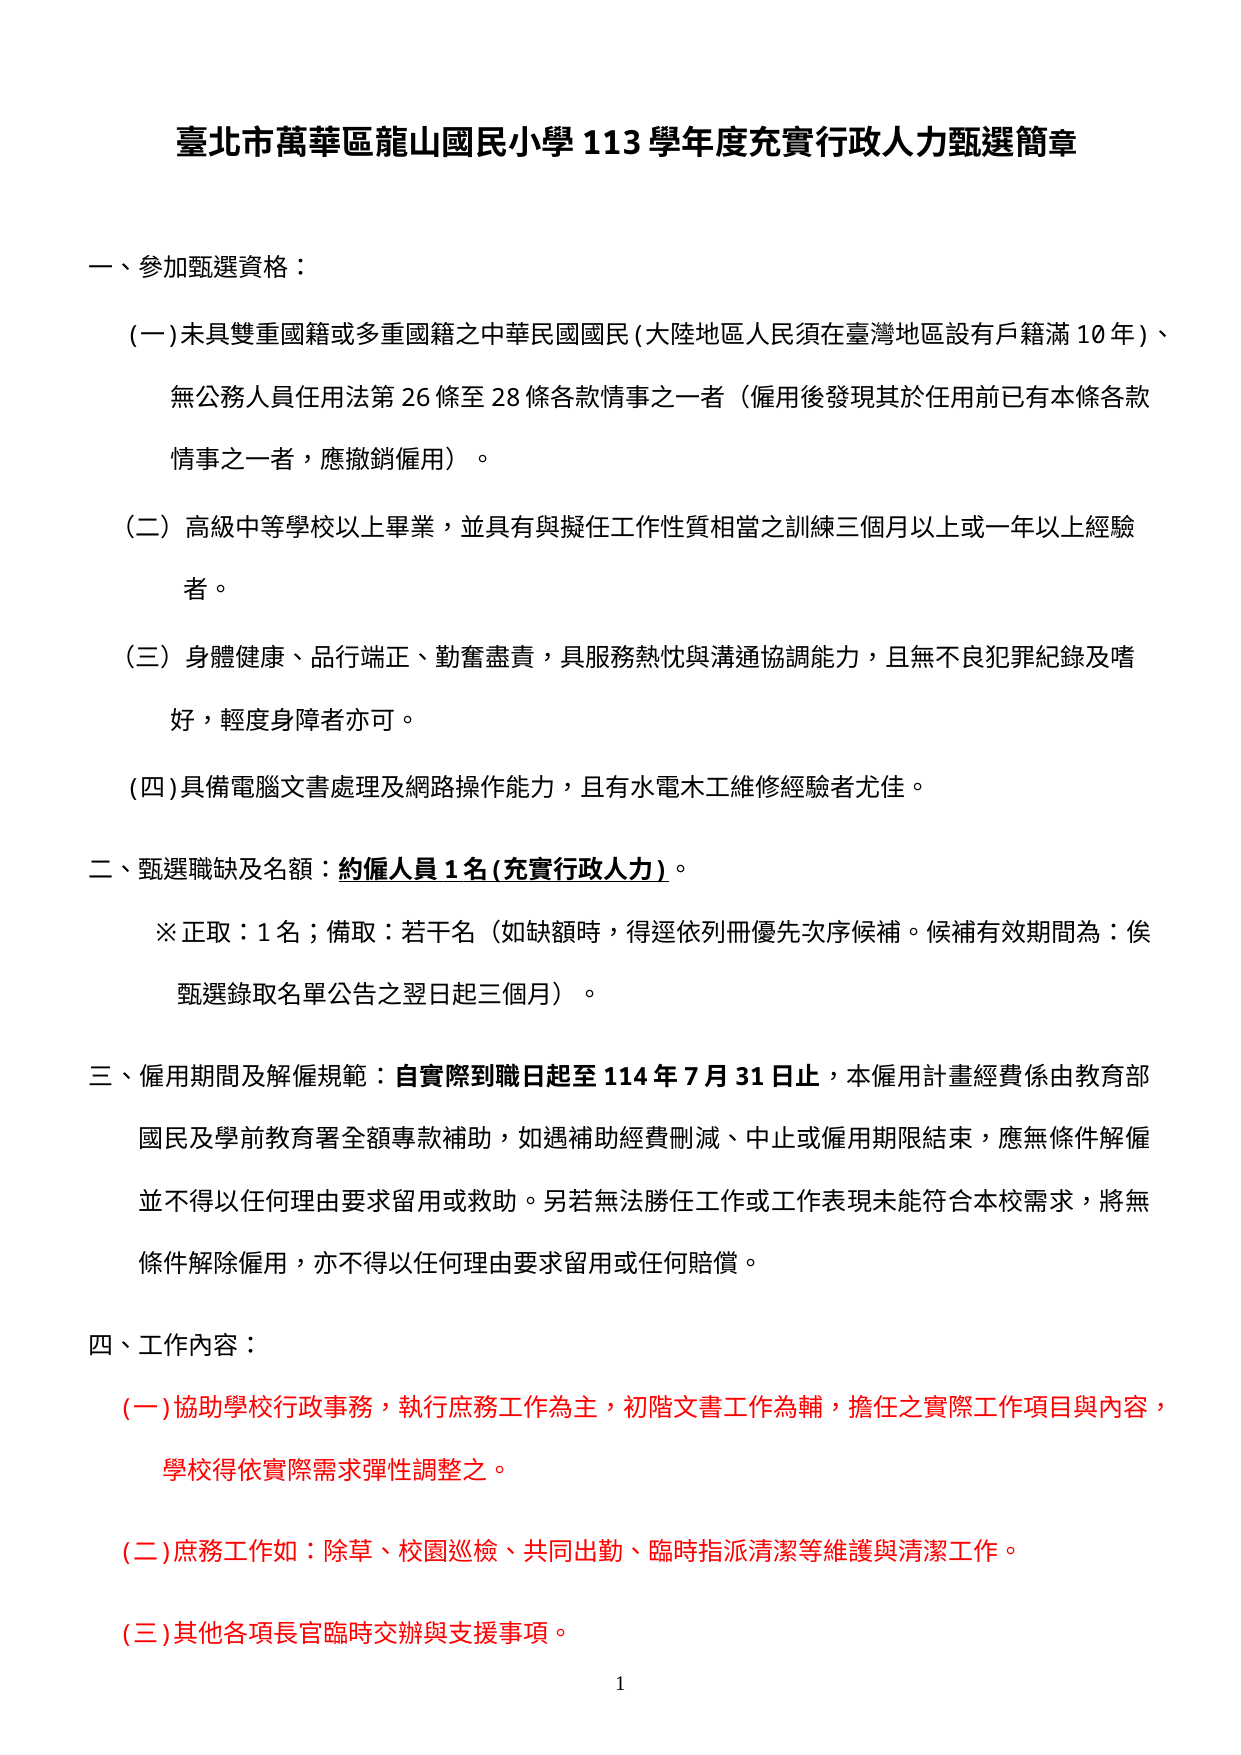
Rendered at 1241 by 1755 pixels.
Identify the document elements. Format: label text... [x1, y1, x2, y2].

text (四)具備電腦文書處理及網路操作能力，且有水電木工維修經驗者尤佳。 [96, 744, 1152, 807]
text (一)未具雙重國籍或多重國籍之中華民國國民(大陸地區人民須在臺灣地區設有戶籍滿10年)、無公務人員任用法第26條至28條各款情事之一者（僱用後發現其於任用前已有本條各款情事之一者，應撤銷僱用）。 [96, 291, 1152, 479]
text (三)其他各項長官臨時交辦與支援事項。 [89, 1590, 1152, 1652]
text (二)庶務工作如：除草、校園巡檢、共同出勤、臨時指派清潔等維護與清潔工作。 [89, 1508, 1152, 1571]
text (一)協助學校行政事務，執行庶務工作為主，初階文書工作為輔，擔任之實際工作項目與內容，學校得依實際需求彈性調整之。 [89, 1364, 1152, 1489]
text 臺北市萬華區龍山國民小學113學年度充實行政人力甄選簡章 [89, 98, 1164, 161]
subtitle 二、甄選職缺及名額：約僱人員1名(充實行政人力)。 [89, 826, 1152, 888]
text 四、工作內容： [89, 1302, 1152, 1364]
text 三、僱用期間及解僱規範：自實際到職日起至114年7月31日止，本僱用計畫經費係由教育部國民及學前教育署全額專款補助，如遇補助經費刪減、中止或僱用期限結束，應無條件解僱，並不得以任何理由要求留用或救助。另若無法勝任工作或工作表現未能符合本校需求，將無條件解除僱用，亦不得以任何理由要求留用或任何賠償。 [89, 1032, 1152, 1282]
text ※正取：1名；備取：若干名（如缺額時，得逕依列冊優先次序候補。候補有效期間為：俟甄選錄取名單公告之翌日起三個月）。 [151, 888, 1152, 1013]
text （二）高級中等學校以上畢業，並具有與擬任工作性質相當之訓練三個月以上或一年以上經驗者。 [96, 484, 1152, 609]
text 一、參加甄選資格： [89, 223, 1152, 286]
text （三）身體健康、品行端正、勤奮盡責，具服務熱忱與溝通協調能力，且無不良犯罪紀錄及嗜好，輕度身障者亦可。 [96, 614, 1152, 739]
